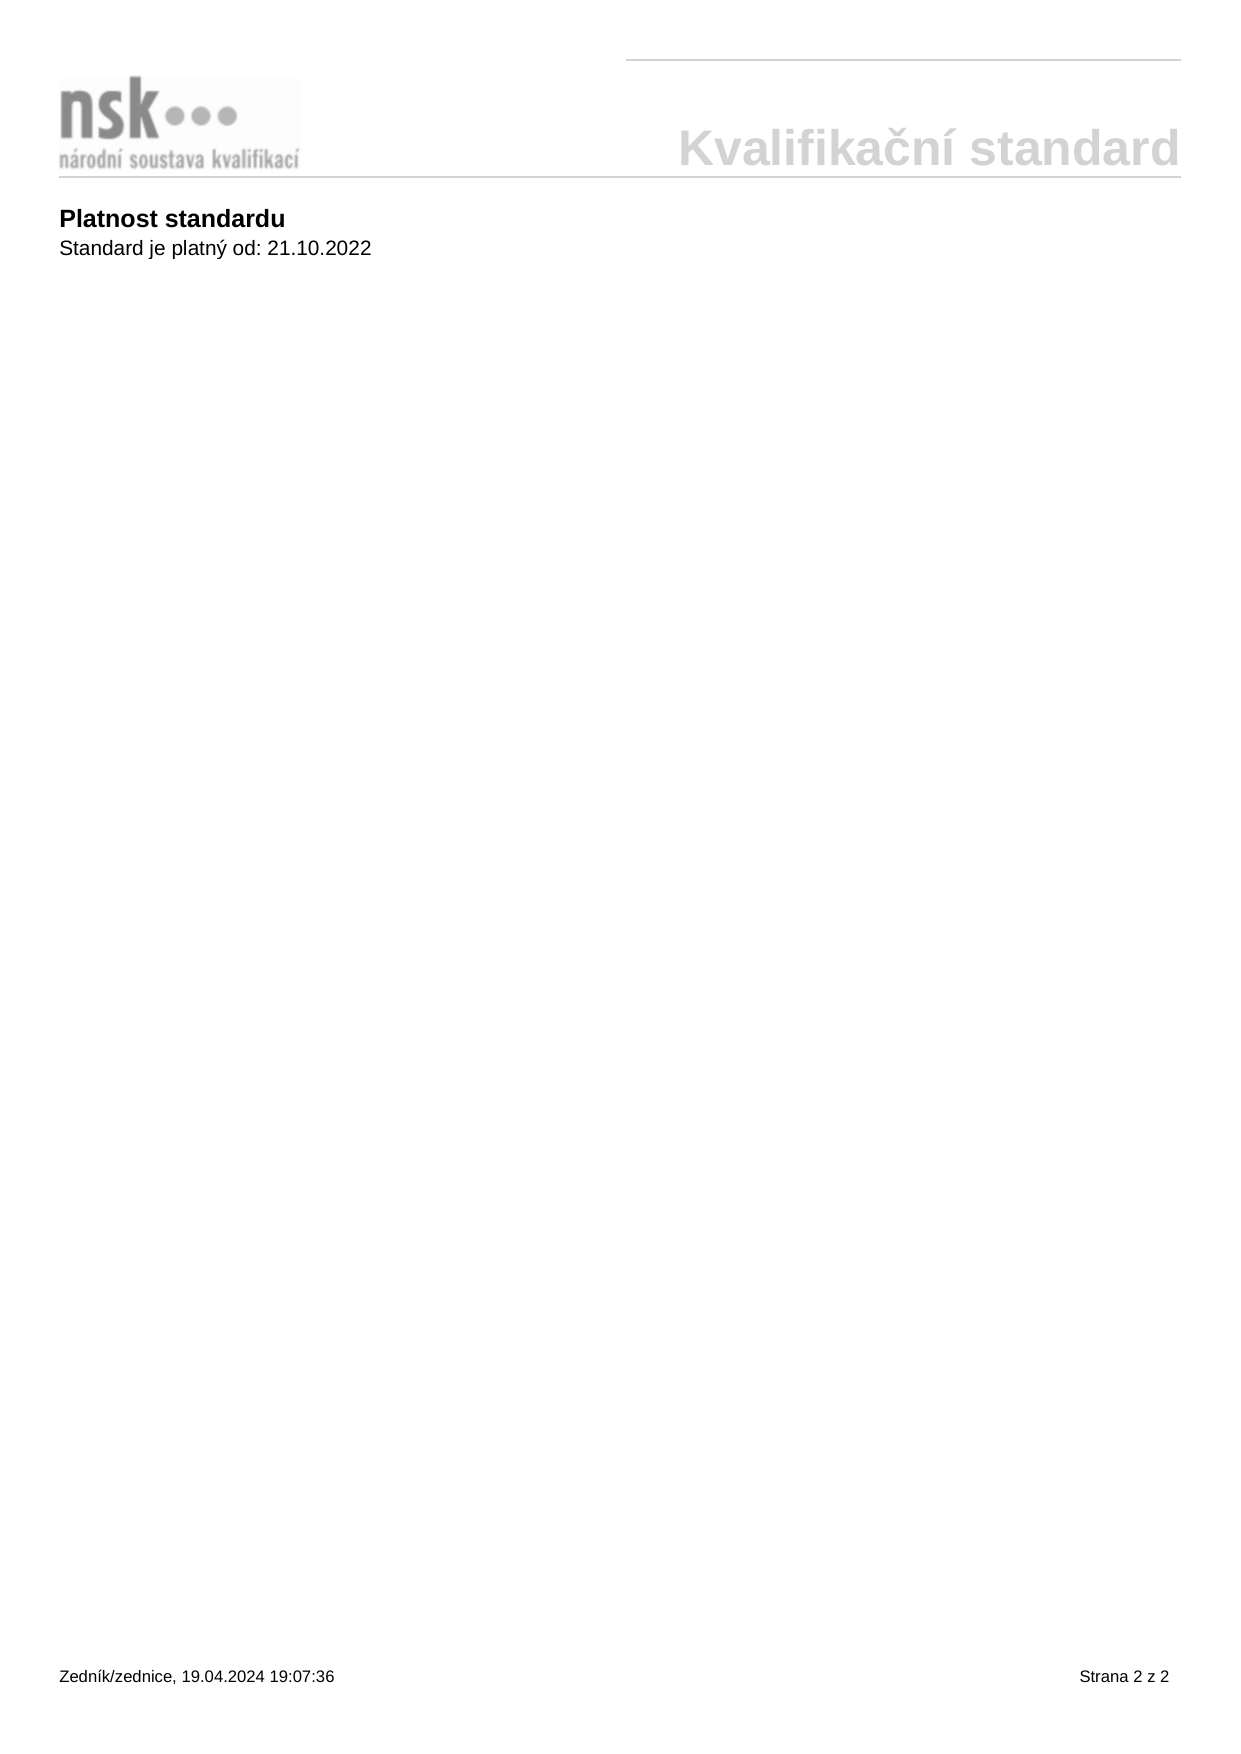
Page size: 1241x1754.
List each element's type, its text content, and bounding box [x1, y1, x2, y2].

table_cell [59, 1409, 483, 1658]
table_cell [862, 1409, 1093, 1658]
table_cell [620, 1409, 626, 1658]
table_cell [621, 59, 626, 170]
table_cell [59, 559, 483, 859]
table_cell [620, 859, 626, 1159]
table_cell [59, 171, 483, 176]
picture [58, 59, 621, 171]
table_cell [1169, 259, 1181, 559]
table_cell [484, 859, 620, 1159]
table_cell [1169, 859, 1181, 1159]
table_cell [862, 559, 1093, 859]
table_cell [1169, 559, 1181, 859]
table_cell [59, 194, 483, 200]
table_cell [59, 1159, 483, 1409]
table_cell Zedník/zednice, 19.04.2024 19:07:36 [59, 1658, 862, 1694]
table_cell [484, 1409, 620, 1658]
table_cell [484, 1159, 620, 1409]
table_cell [1093, 194, 1169, 200]
table_cell [1093, 1159, 1169, 1409]
table_cell [1093, 559, 1169, 859]
table_cell [626, 559, 862, 859]
table_cell [626, 859, 862, 1159]
table_cell [1169, 1658, 1181, 1694]
table_cell [1169, 1159, 1181, 1409]
table_cell Kvalifikační standard [626, 61, 1181, 176]
table_cell Platnost standardu [59, 200, 1181, 236]
table_cell [1093, 859, 1169, 1159]
table_cell [862, 194, 1093, 200]
table_cell [484, 259, 620, 559]
table_cell [1093, 1409, 1169, 1658]
table_cell [862, 259, 1093, 559]
table_cell [59, 859, 483, 1159]
table_cell [626, 1159, 862, 1409]
table_cell [620, 559, 626, 859]
table_cell [59, 259, 483, 559]
table_cell [1169, 194, 1181, 200]
table_cell [620, 1159, 626, 1409]
table_cell [862, 1159, 1093, 1409]
table_cell [626, 1409, 862, 1658]
table_cell [59, 178, 1181, 194]
table_cell [484, 171, 620, 176]
table_cell [1093, 259, 1169, 559]
table_cell [620, 259, 626, 559]
table_cell [626, 259, 862, 559]
table_cell [484, 194, 620, 200]
table_cell Strana 2 z 2 [862, 1658, 1169, 1694]
table_cell [1169, 1409, 1181, 1658]
table_cell [862, 859, 1093, 1159]
table_cell Standard je platný od: 21.10.2022 [59, 236, 1181, 259]
table_cell [484, 559, 620, 859]
table_cell [626, 194, 862, 200]
